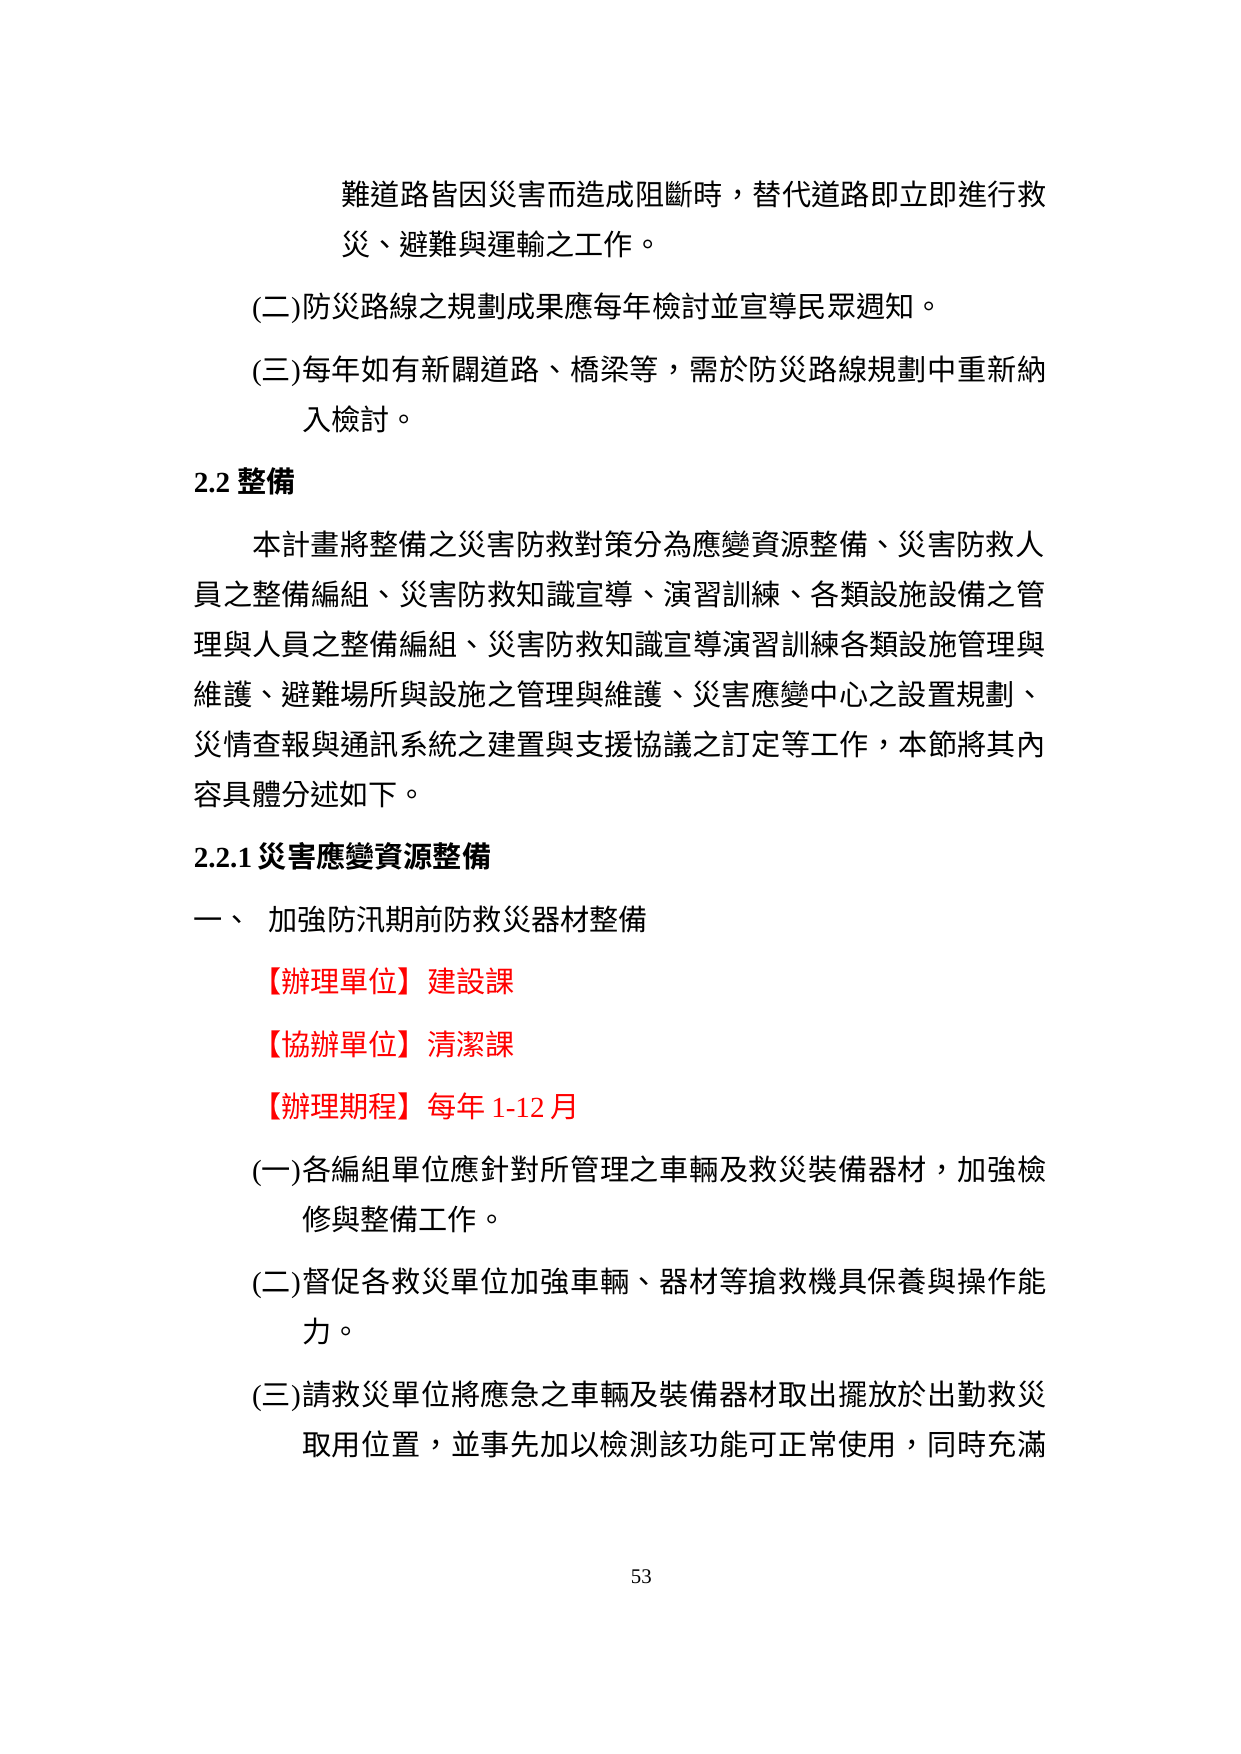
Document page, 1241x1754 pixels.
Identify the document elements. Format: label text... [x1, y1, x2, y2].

list 加強防汛期前防救災器材整備 [193, 889, 1047, 939]
text 【辦理期程】每年1-12月 [193, 1076, 1047, 1126]
list 督促各救災單位加強車輛、器材等搶救機具保養與操作能力。 [252, 1251, 1047, 1351]
text 本計畫將整備之災害防救對策分為應變資源整備、災害防救人員之整備編組、災害防救知識宣導、演習訓練、各類設施設備之管理與人員之整備編組、災害防救知識宣導演習訓練各類設施管理與維護、避難場所與設施之管理與維護、災害應變中心之設置規劃、災情查報與通訊系統之建置與支援協議之訂定等工作，本節將其內容具體分述如下。 [193, 514, 1047, 814]
list 難道路皆因災害而造成阻斷時，替代道路即立即進行救災、避難與運輸之工作。 [297, 164, 1047, 264]
text 2.2.1災害應變資源整備 [193, 826, 1047, 876]
text 【協辦單位】清潔課 [193, 1014, 1047, 1064]
list 防災路線之規劃成果應每年檢討並宣導民眾週知。 [252, 276, 1047, 326]
text 【辦理單位】建設課 [193, 951, 1047, 1001]
text 2.2 整備 [193, 451, 1047, 501]
list 各編組單位應針對所管理之車輛及救災裝備器材，加強檢修與整備工作。 [252, 1139, 1047, 1239]
list 請救災單位將應急之車輛及裝備器材取出擺放於出勤救災取用位置，並事先加以檢測該功能可正常使用，同時充滿 [252, 1364, 1047, 1464]
list 每年如有新闢道路、橋梁等，需於防災路線規劃中重新納入檢討。 [252, 339, 1047, 439]
